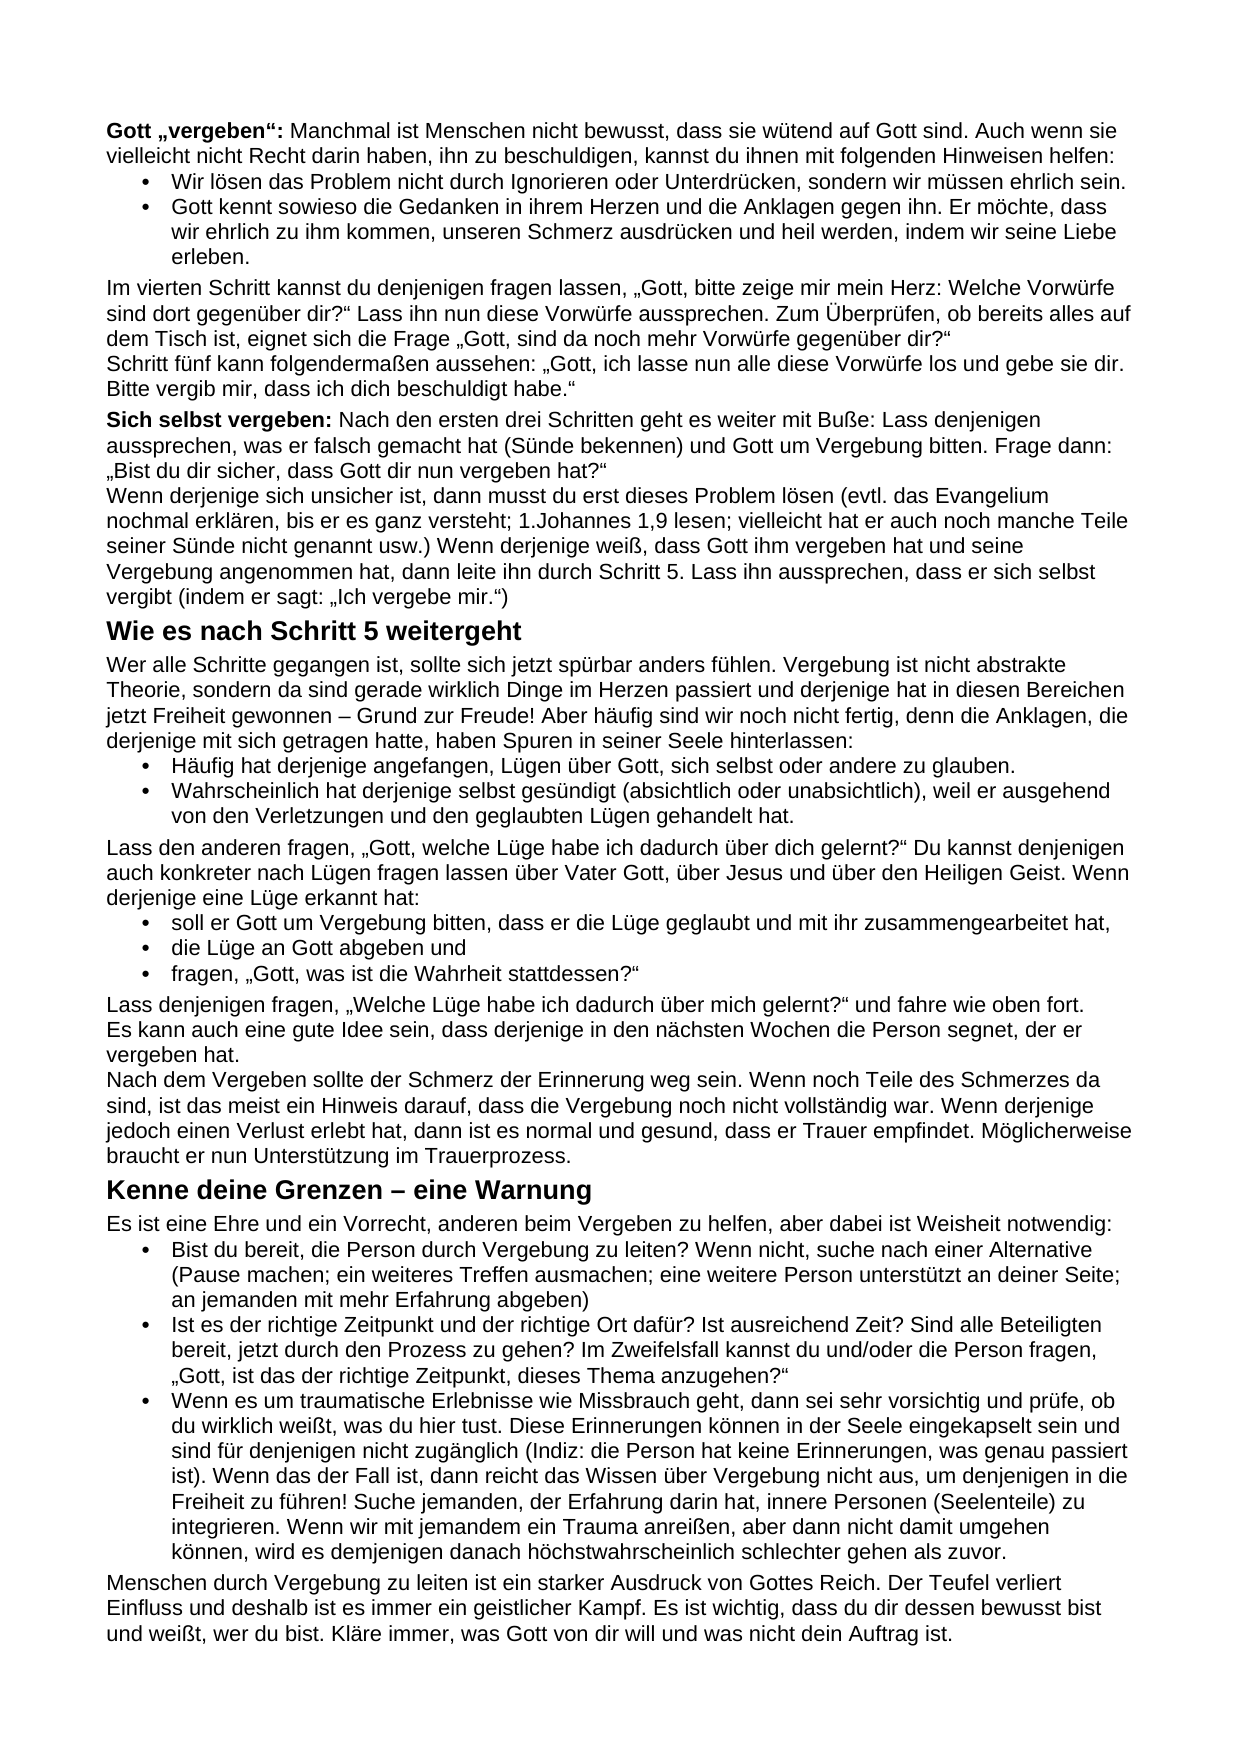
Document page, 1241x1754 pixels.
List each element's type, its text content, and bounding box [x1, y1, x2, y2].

list Wahrscheinlich hat derjenige selbst gesündigt (absichtlich oder unabsichtlich), weil er ausgehend von den Verletzungen und den geglaubten Lügen gehandelt hat. [142, 778, 1134, 828]
text Es ist eine Ehre und ein Vorrecht, anderen beim Vergeben zu helfen, aber dabei ist Weisheit notwendig: [106, 1211, 1134, 1236]
list Gott kennt sowieso die Gedanken in ihrem Herzen und die Anklagen gegen ihn. Er möchte, dass wir ehrlich zu ihm kommen, unseren Schmerz ausdrücken und heil werden, indem wir seine Liebe erleben. [142, 194, 1134, 269]
text Im vierten Schritt kannst du denjenigen fragen lassen, „Gott, bitte zeige mir mein Herz: Welche Vorwürfe sind dort gegenüber dir?“ Lass ihn nun diese Vorwürfe aussprechen. Zum Überprüfen, ob bereits alles auf dem Tisch ist, eignet sich die Frage „Gott, sind da noch mehr Vorwürfe gegenüber dir?“ [106, 275, 1134, 351]
list die Lüge an Gott abgeben und [142, 935, 1134, 961]
text Gott „vergeben“: Manchmal ist Menschen nicht bewusst, dass sie wütend auf Gott sind. Auch wenn sie vielleicht nicht Recht darin haben, ihn zu beschuldigen, kannst du ihnen mit folgenden Hinweisen helfen: [106, 118, 1134, 168]
list Ist es der richtige Zeitpunkt und der richtige Ort dafür? Ist ausreichend Zeit? Sind alle Beteiligten bereit, jetzt durch den Prozess zu gehen? Im Zweifelsfall kannst du und/oder die Person fragen, „Gott, ist das der richtige Zeitpunkt, dieses Thema anzugehen?“ [142, 1312, 1134, 1388]
list fragen, „Gott, was ist die Wahrheit stattdessen?“ [142, 961, 1134, 986]
text Wer alle Schritte gegangen ist, sollte sich jetzt spürbar anders fühlen. Vergebung ist nicht abstrakte Theorie, sondern da sind gerade wirklich Dinge im Herzen passiert und derjenige hat in diesen Bereichen jetzt Freiheit gewonnen – Grund zur Freude! Aber häufig sind wir noch nicht fertig, denn die Anklagen, die derjenige mit sich getragen hatte, haben Spuren in seiner Seele hinterlassen: [106, 652, 1134, 753]
list Wenn es um traumatische Erlebnisse wie Missbrauch geht, dann sei sehr vorsichtig und prüfe, ob du wirklich weißt, was du hier tust. Diese Erinnerungen können in der Seele eingekapselt sein und sind für denjenigen nicht zugänglich (Indiz: die Person hat keine Erinnerungen, was genau passiert ist). Wenn das der Fall ist, dann reicht das Wissen über Vergebung nicht aus, um denjenigen in die Freiheit zu führen! Suche jemanden, der Erfahrung darin hat, innere Personen (Seelenteile) zu integrieren. Wenn wir mit jemandem ein Trauma anreißen, aber dann nicht damit umgehen können, wird es demjenigen danach höchstwahrscheinlich schlechter gehen als zuvor. [142, 1388, 1134, 1564]
list soll er Gott um Vergebung bitten, dass er die Lüge geglaubt und mit ihr zusammengearbeitet hat, [142, 910, 1134, 935]
list Bist du bereit, die Person durch Vergebung zu leiten? Wenn nicht, suche nach einer Alternative (Pause machen; ein weiteres Treffen ausmachen; eine weitere Person unterstützt an deiner Seite; an jemanden mit mehr Erfahrung abgeben) [142, 1236, 1134, 1312]
text Schritt fünf kann folgendermaßen aussehen: „Gott, ich lasse nun alle diese Vorwürfe los und gebe sie dir. Bitte vergib mir, dass ich dich beschuldigt habe.“ [106, 351, 1134, 401]
text Es kann auch eine gute Idee sein, dass derjenige in den nächsten Wochen die Person segnet, der er vergeben hat. [106, 1017, 1134, 1067]
subtitle Kenne deine Grenzen – eine Warnung [106, 1174, 1134, 1205]
text Nach dem Vergeben sollte der Schmerz der Erinnerung weg sein. Wenn noch Teile des Schmerzes da sind, ist das meist ein Hinweis darauf, dass die Vergebung noch nicht vollständig war. Wenn derjenige jedoch einen Verlust erlebt hat, dann ist es normal und gesund, dass er Trauer empfindet. Möglicherweise braucht er nun Unterstützung im Trauerprozess. [106, 1067, 1134, 1168]
text Lass den anderen fragen, „Gott, welche Lüge habe ich dadurch über dich gelernt?“ Du kannst denjenigen auch konkreter nach Lügen fragen lassen über Vater Gott, über Jesus und über den Heiligen Geist. Wenn derjenige eine Lüge erkannt hat: [106, 834, 1134, 910]
text Sich selbst vergeben: Nach den ersten drei Schritten geht es weiter mit Buße: Lass denjenigen aussprechen, was er falsch gemacht hat (Sünde bekennen) und Gott um Vergebung bitten. Frage dann: „Bist du dir sicher, dass Gott dir nun vergeben hat?“ [106, 407, 1134, 483]
list Wir lösen das Problem nicht durch Ignorieren oder Unterdrücken, sondern wir müssen ehrlich sein. [142, 168, 1134, 194]
text Wenn derjenige sich unsicher ist, dann musst du erst dieses Problem lösen (evtl. das Evangelium nochmal erklären, bis er es ganz versteht; 1.Johannes 1,9 lesen; vielleicht hat er auch noch manche Teile seiner Sünde nicht genannt usw.) Wenn derjenige weiß, dass Gott ihm vergeben hat und seine Vergebung angenommen hat, dann leite ihn durch Schritt 5. Lass ihn aussprechen, dass er sich selbst vergibt (indem er sagt: „Ich vergebe mir.“) [106, 483, 1134, 609]
subtitle Wie es nach Schritt 5 weitergeht [106, 615, 1134, 646]
text Menschen durch Vergebung zu leiten ist ein starker Ausdruck von Gottes Reich. Der Teufel verliert Einfluss und deshalb ist es immer ein geistlicher Kampf. Es ist wichtig, dass du dir dessen bewusst bist und weißt, wer du bist. Kläre immer, was Gott von dir will und was nicht dein Auftrag ist. [106, 1570, 1134, 1646]
list Häufig hat derjenige angefangen, Lügen über Gott, sich selbst oder andere zu glauben. [142, 753, 1134, 778]
text Lass denjenigen fragen, „Welche Lüge habe ich dadurch über mich gelernt?“ und fahre wie oben fort. [106, 992, 1134, 1017]
